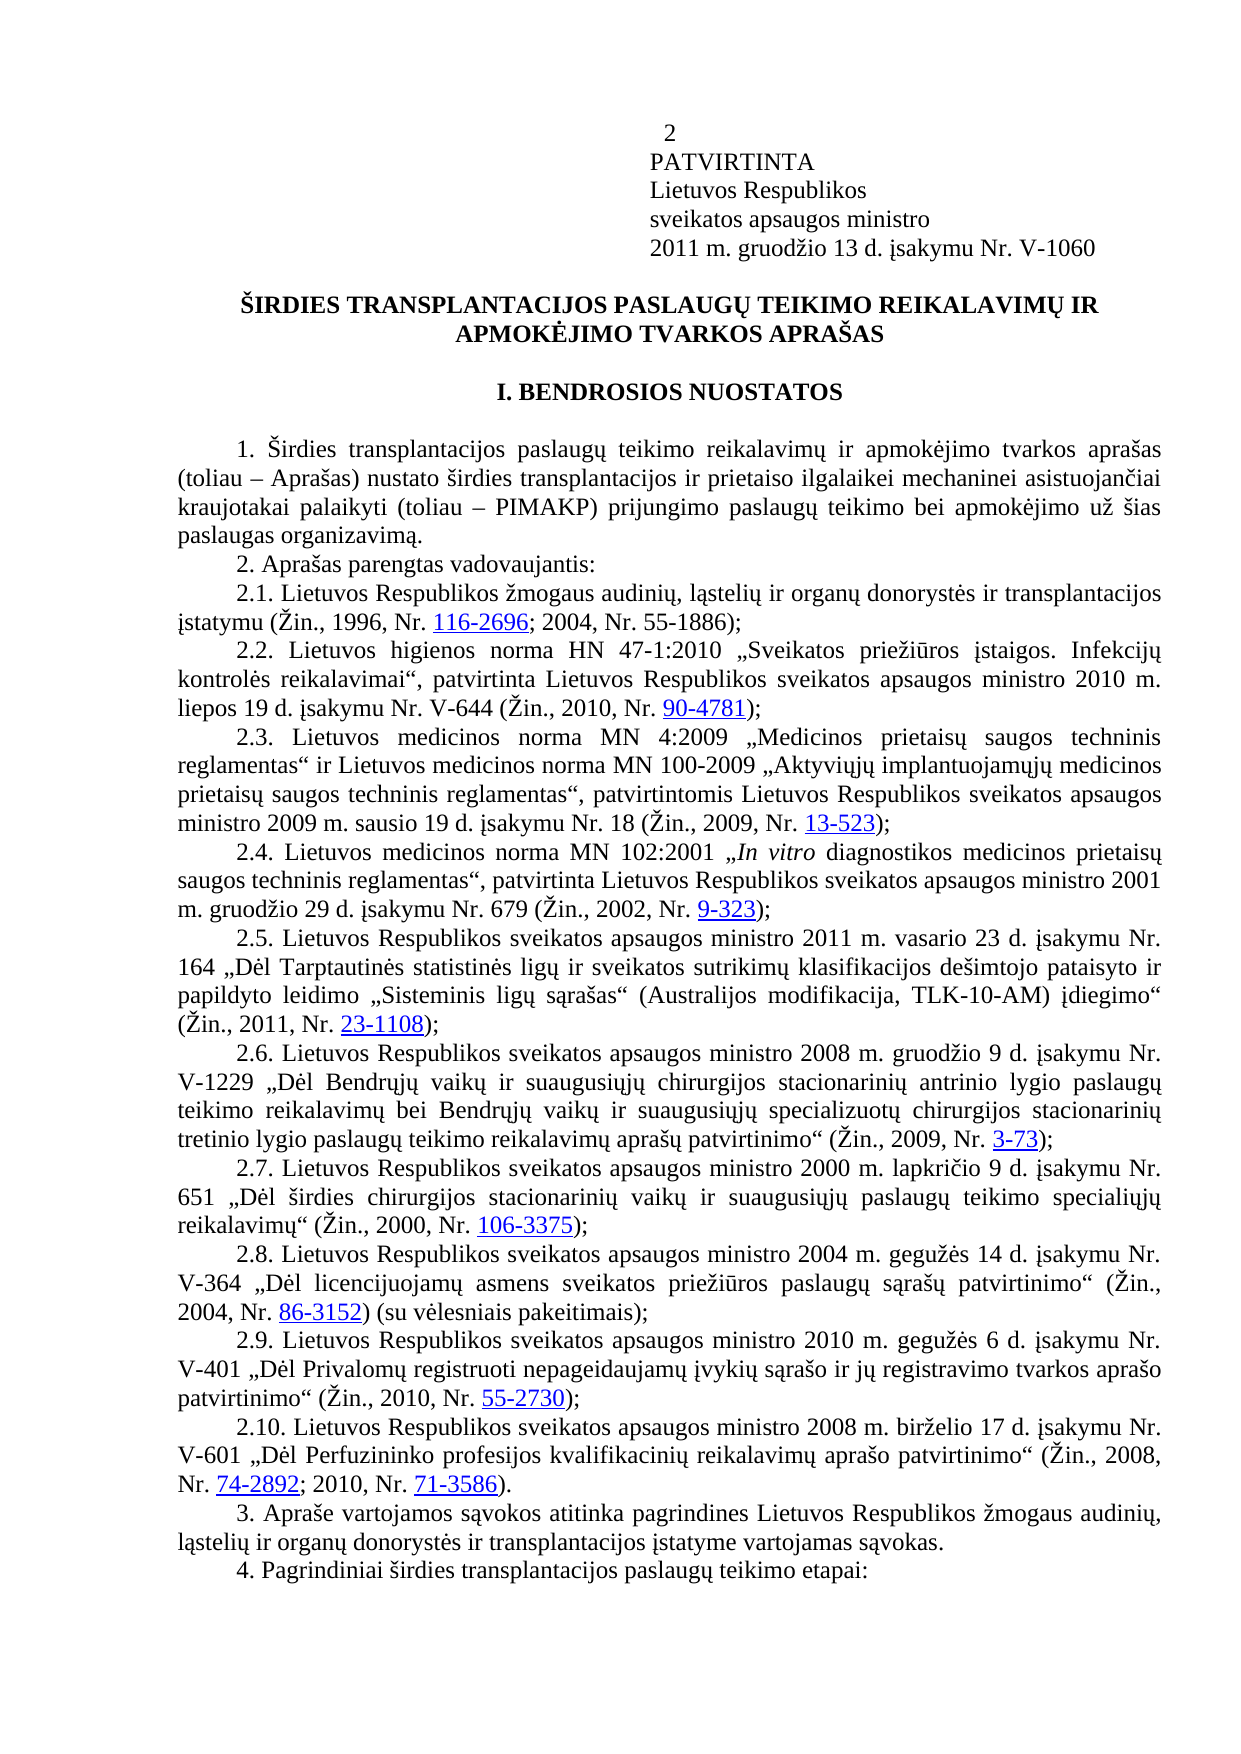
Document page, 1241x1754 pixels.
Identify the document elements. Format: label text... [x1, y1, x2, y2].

text 2.7. Lietuvos Respublikos sveikatos apsaugos ministro 2000 m. lapkričio 9 d. įsakymu Nr. 651 „Dėl širdies chirurgijos stacionarinių vaikų ir suaugusiųjų paslaugų teikimo specialiųjų reikalavimų“ (Žin., 2000, Nr. 106-3375); [177, 1153, 1162, 1239]
text 2.6. Lietuvos Respublikos sveikatos apsaugos ministro 2008 m. gruodžio 9 d. įsakymu Nr. V-1229 „Dėl Bendrųjų vaikų ir suaugusiųjų chirurgijos stacionarinių antrinio lygio paslaugų teikimo reikalavimų bei Bendrųjų vaikų ir suaugusiųjų specializuotų chirurgijos stacionarinių tretinio lygio paslaugų teikimo reikalavimų aprašų patvirtinimo“ (Žin., 2009, Nr. 3-73); [177, 1038, 1162, 1153]
text 2011 m. gruodžio 13 d. įsakymu Nr. V-1060 [649, 233, 1162, 262]
text 2.2. Lietuvos higienos norma HN 47-1:2010 „Sveikatos priežiūros įstaigos. Infekcijų kontrolės reikalavimai“, patvirtinta Lietuvos Respublikos sveikatos apsaugos ministro 2010 m. liepos 19 d. įsakymu Nr. V-644 (Žin., 2010, Nr. 90-4781); [177, 636, 1162, 722]
text 2.4. Lietuvos medicinos norma MN 102:2001 „In vitro diagnostikos medicinos prietaisų saugos techninis reglamentas“, patvirtinta Lietuvos Respublikos sveikatos apsaugos ministro 2001 m. gruodžio 29 d. įsakymu Nr. 679 (Žin., 2002, Nr. 9-323); [177, 837, 1162, 923]
text 2.8. Lietuvos Respublikos sveikatos apsaugos ministro 2004 m. gegužės 14 d. įsakymu Nr. V-364 „Dėl licencijuojamų asmens sveikatos priežiūros paslaugų sąrašų patvirtinimo“ (Žin., 2004, Nr. 86-3152) (su vėlesniais pakeitimais); [177, 1239, 1162, 1326]
text Lietuvos Respublikos [649, 176, 1162, 204]
text ŠIRDIES TRANSPLANTACIJOS PASLAUGŲ TEIKIMO REIKALAVIMŲ IR APMOKĖJIMO TVARKOS APRAŠAS [177, 291, 1162, 348]
text 3. Apraše vartojamos sąvokos atitinka pagrindines Lietuvos Respublikos žmogaus audinių, ląstelių ir organų donorystės ir transplantacijos įstatyme vartojamas sąvokas. [177, 1498, 1162, 1556]
text 1. Širdies transplantacijos paslaugų teikimo reikalavimų ir apmokėjimo tvarkos aprašas (toliau – Aprašas) nustato širdies transplantacijos ir prietaiso ilgalaikei mechaninei asistuojančiai kraujotakai palaikyti (toliau – PIMAKP) prijungimo paslaugų teikimo bei apmokėjimo už šias paslaugas organizavimą. [177, 434, 1162, 549]
text sveikatos apsaugos ministro [649, 204, 1162, 233]
text 2.3. Lietuvos medicinos norma MN 4:2009 „Medicinos prietaisų saugos techninis reglamentas“ ir Lietuvos medicinos norma MN 100-2009 „Aktyviųjų implantuojamųjų medicinos prietaisų saugos techninis reglamentas“, patvirtintomis Lietuvos Respublikos sveikatos apsaugos ministro 2009 m. sausio 19 d. įsakymu Nr. 18 (Žin., 2009, Nr. 13-523); [177, 722, 1162, 837]
text 2.1. Lietuvos Respublikos žmogaus audinių, ląstelių ir organų donorystės ir transplantacijos įstatymu (Žin., 1996, Nr. 116-2696; 2004, Nr. 55-1886); [177, 578, 1162, 636]
text 2.5. Lietuvos Respublikos sveikatos apsaugos ministro 2011 m. vasario 23 d. įsakymu Nr. 164 „Dėl Tarptautinės statistinės ligų ir sveikatos sutrikimų klasifikacijos dešimtojo pataisyto ir papildyto leidimo „Sisteminis ligų sąrašas“ (Australijos modifikacija, TLK-10-AM) įdiegimo“ (Žin., 2011, Nr. 23-1108); [177, 923, 1162, 1038]
text 4. Pagrindiniai širdies transplantacijos paslaugų teikimo etapai: [177, 1556, 1162, 1584]
text 2.9. Lietuvos Respublikos sveikatos apsaugos ministro 2010 m. gegužės 6 d. įsakymu Nr. V-401 „Dėl privalomų registruoti nepageidaujamų įvykių sąrašo ir jų registravimo tvarkos aprašo patvirtinimo“ (Žin., 2010, Nr. 55-2730); [177, 1326, 1162, 1412]
text I. Bendrosios nuostatos [177, 377, 1162, 406]
text 2.10. Lietuvos Respublikos sveikatos apsaugos ministro 2008 m. birželio 17 d. įsakymu Nr. V-601 „Dėl Perfuzininko profesijos kvalifikacinių reikalavimų aprašo patvirtinimo“ (Žin., 2008, Nr. 74-2892; 2010, Nr. 71-3586). [177, 1412, 1162, 1498]
text 2. Aprašas parengtas vadovaujantis: [177, 549, 1162, 578]
text PATVIRTINTA [649, 147, 1162, 176]
